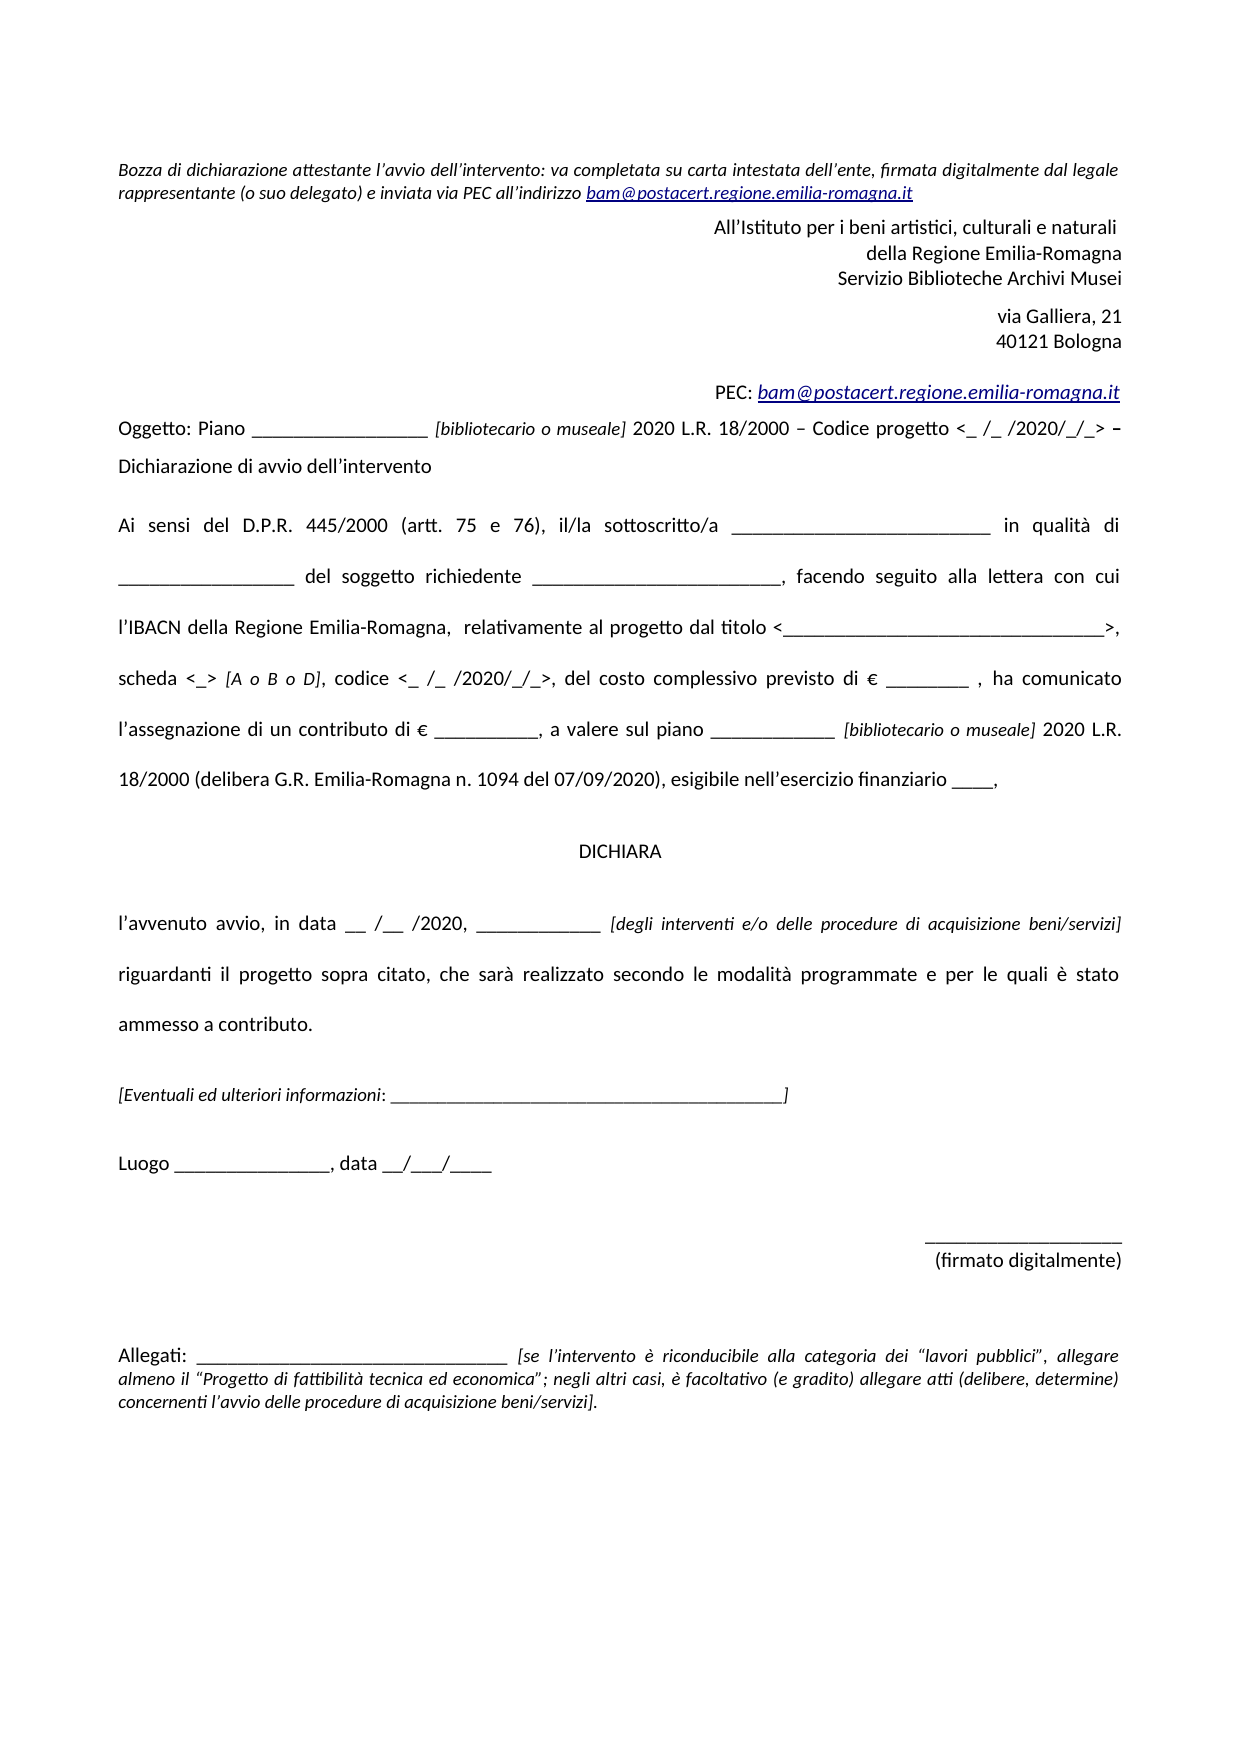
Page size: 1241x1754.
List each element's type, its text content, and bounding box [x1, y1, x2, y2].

text 40121 Bologna [118, 329, 1122, 354]
text Oggetto: Piano _________________ [bibliotecario o museale] 2020 L.R. 18/2000 – Codice progetto <_ /_ /2020/_/_> – Dichiarazione di avvio dell’intervento [118, 415, 1122, 479]
text All’Istituto per i beni artistici, culturali e naturali [118, 214, 1122, 240]
text Servizio Biblioteche Archivi Musei [118, 265, 1122, 291]
text DICHIARA [118, 838, 1122, 864]
text PEC: bam@postacert.regione.emilia-romagna.it [118, 379, 1122, 405]
text [Eventuali ed ulteriori informazioni: __________________________________________] [118, 1083, 1122, 1106]
text Ai sensi del D.P.R. 445/2000 (artt. 75 e 76), il/la sottoscritto/a _________________________ in qualità di _________________ del soggetto richiedente ________________________, facendo seguito alla lettera con cui l’IBACN della Regione Emilia-Romagna, relativamente al progetto dal titolo <_______________________________>, scheda <_> [A o B o D], codice <_ /_ /2020/_/_>, del costo complessivo previsto di € ________ , ha comunicato l’assegnazione di un contributo di € __________, a valere sul piano ____________ [bibliotecario o museale] 2020 L.R. 18/2000 (delibera G.R. Emilia-Romagna n. 1094 del 07/09/2020), esigibile nell’esercizio finanziario ____, [118, 512, 1122, 792]
text della Regione Emilia-Romagna [118, 240, 1122, 265]
text Bozza di dichiarazione attestante l’avvio dell’intervento: va completata su carta intestata dell’ente, firmata digitalmente dal legale rappresentante (o suo delegato) e inviata via PEC all’indirizzo bam@postacert.regione.emilia-romagna.it [118, 158, 1122, 204]
text via Galliera, 21 [118, 303, 1122, 329]
text ___________________ (firmato digitalmente) [118, 1222, 1122, 1272]
text Luogo _______________, data __/___/____ [118, 1150, 1122, 1175]
text l’avvenuto avvio, in data __ /__ /2020, ____________ [degli interventi e/o delle procedure di acquisizione beni/servizi] riguardanti il progetto sopra citato, che sarà realizzato secondo le modalità programmate e per le quali è stato ammesso a contributo. [118, 910, 1122, 1037]
text Allegati: ______________________________ [se l’intervento è riconducibile alla categoria dei “lavori pubblici”, allegare almeno il “Progetto di fattibilità tecnica ed economica”; negli altri casi, è facoltativo (e gradito) allegare atti (delibere, determine) concernenti l’avvio delle procedure di acquisizione beni/servizi]. [118, 1342, 1122, 1413]
